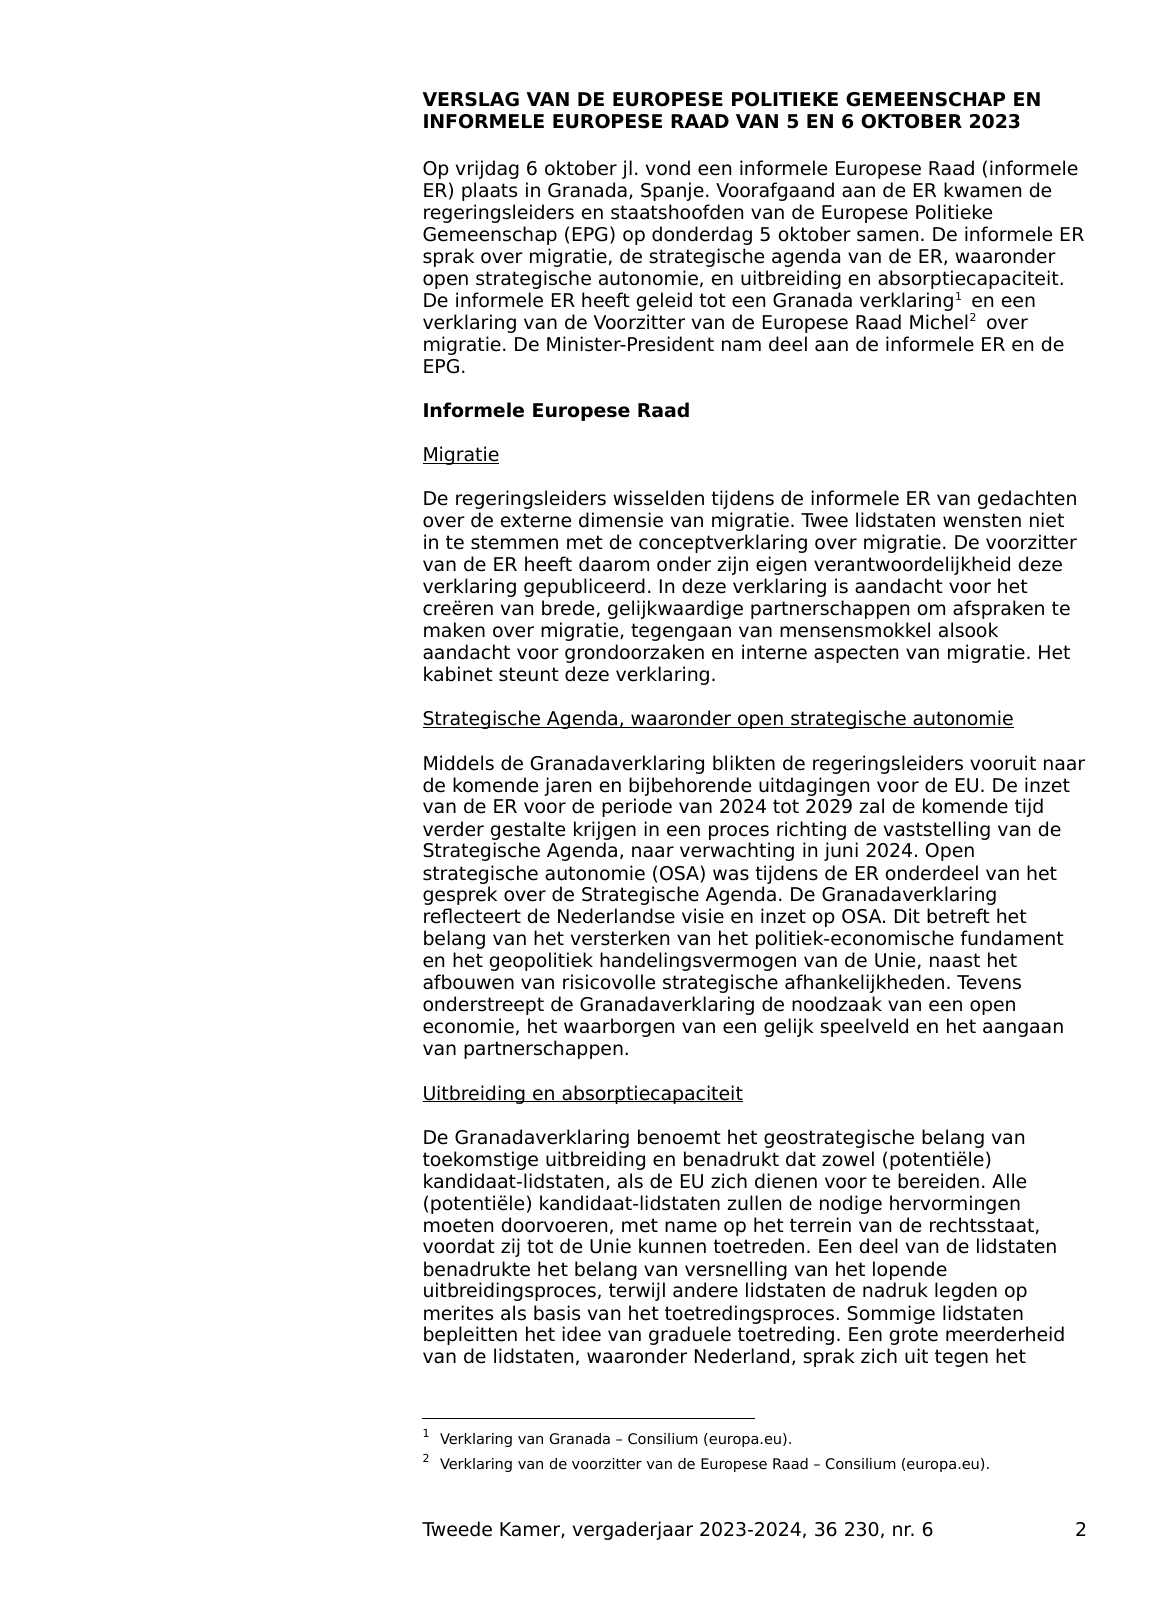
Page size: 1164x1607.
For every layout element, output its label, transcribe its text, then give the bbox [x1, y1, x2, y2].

text De Granadaverklaring benoemt het geostrategische belang van toekomstige uitbreiding en benadrukt dat zowel (potentiële) kandidaat-lidstaten, als de EU zich dienen voor te bereiden. Alle (potentiële) kandidaat-lidstaten zullen de nodige hervormingen moeten doorvoeren, met name op het terrein van de rechtsstaat, voordat zij tot de Unie kunnen toetreden. Een deel van de lidstaten benadrukte het belang van versnelling van het lopende uitbreidingsproces, terwijl andere lidstaten de nadruk legden op merites als basis van het toetredingsproces. Sommige lidstaten bepleitten het idee van graduele toetreding. Een grote meerderheid van de lidstaten, waaronder Nederland, sprak zich uit tegen het [422, 1127, 1087, 1368]
subtitle Uitbreiding en absorptiecapaciteit [422, 1082, 1087, 1104]
subtitle Migratie [422, 444, 1087, 466]
text Op vrijdag 6 oktober jl. vond een informele Europese Raad (informele ER) plaats in Granada, Spanje. Voorafgaand aan de ER kwamen de regeringsleiders en staatshoofden van de Europese Politieke Gemeenschap (EPG) op donderdag 5 oktober samen. De informele ER sprak over migratie, de strategische agenda van de ER, waaronder open strategische autonomie, en uitbreiding en absorptiecapaciteit. De informele ER heeft geleid tot een Granada verklaring en een verklaring van de Voorzitter van de Europese Raad Michel over migratie. De Minister-President nam deel aan de informele ER en de EPG. [422, 158, 1087, 378]
text Verklaring van Granada – Consilium (europa.eu). [422, 1427, 1087, 1449]
subtitle Strategische Agenda, waaronder open strategische autonomie [422, 708, 1087, 730]
text De regeringsleiders wisselden tijdens de informele ER van gedachten over de externe dimensie van migratie. Twee lidstaten wensten niet in te stemmen met de conceptverklaring over migratie. De voorzitter van de ER heeft daarom onder zijn eigen verantwoordelijkheid deze verklaring gepubliceerd. In deze verklaring is aandacht voor het creëren van brede, gelijkwaardige partnerschappen om afspraken te maken over migratie, tegengaan van mensensmokkel alsook aandacht voor grondoorzaken en interne aspecten van migratie. Het kabinet steunt deze verklaring. [422, 488, 1087, 686]
text Verklaring van de voorzitter van de Europese Raad – Consilium (europa.eu). [422, 1452, 1087, 1474]
subtitle VERSLAG VAN DE EUROPESE POLITIEKE GEMEENSCHAP EN INFORMELE EUROPESE RAAD VAN 5 EN 6 OKTOBER 2023 [422, 89, 1087, 133]
text Middels de Granadaverklaring blikten de regeringsleiders vooruit naar de komende jaren en bijbehorende uitdagingen voor de EU. De inzet van de ER voor de periode van 2024 tot 2029 zal de komende tijd verder gestalte krijgen in een proces richting de vaststelling van de Strategische Agenda, naar verwachting in juni 2024. Open strategische autonomie (OSA) was tijdens de ER onderdeel van het gesprek over de Strategische Agenda. De Granadaverklaring reflecteert de Nederlandse visie en inzet op OSA. Dit betreft het belang van het versterken van het politiek-economische fundament en het geopolitiek handelingsvermogen van de Unie, naast het afbouwen van risicovolle strategische afhankelijkheden. Tevens onderstreept de Granadaverklaring de noodzaak van een open economie, het waarborgen van een gelijk speelveld en het aangaan van partnerschappen. [422, 752, 1087, 1060]
subtitle Informele Europese Raad [422, 400, 1087, 422]
